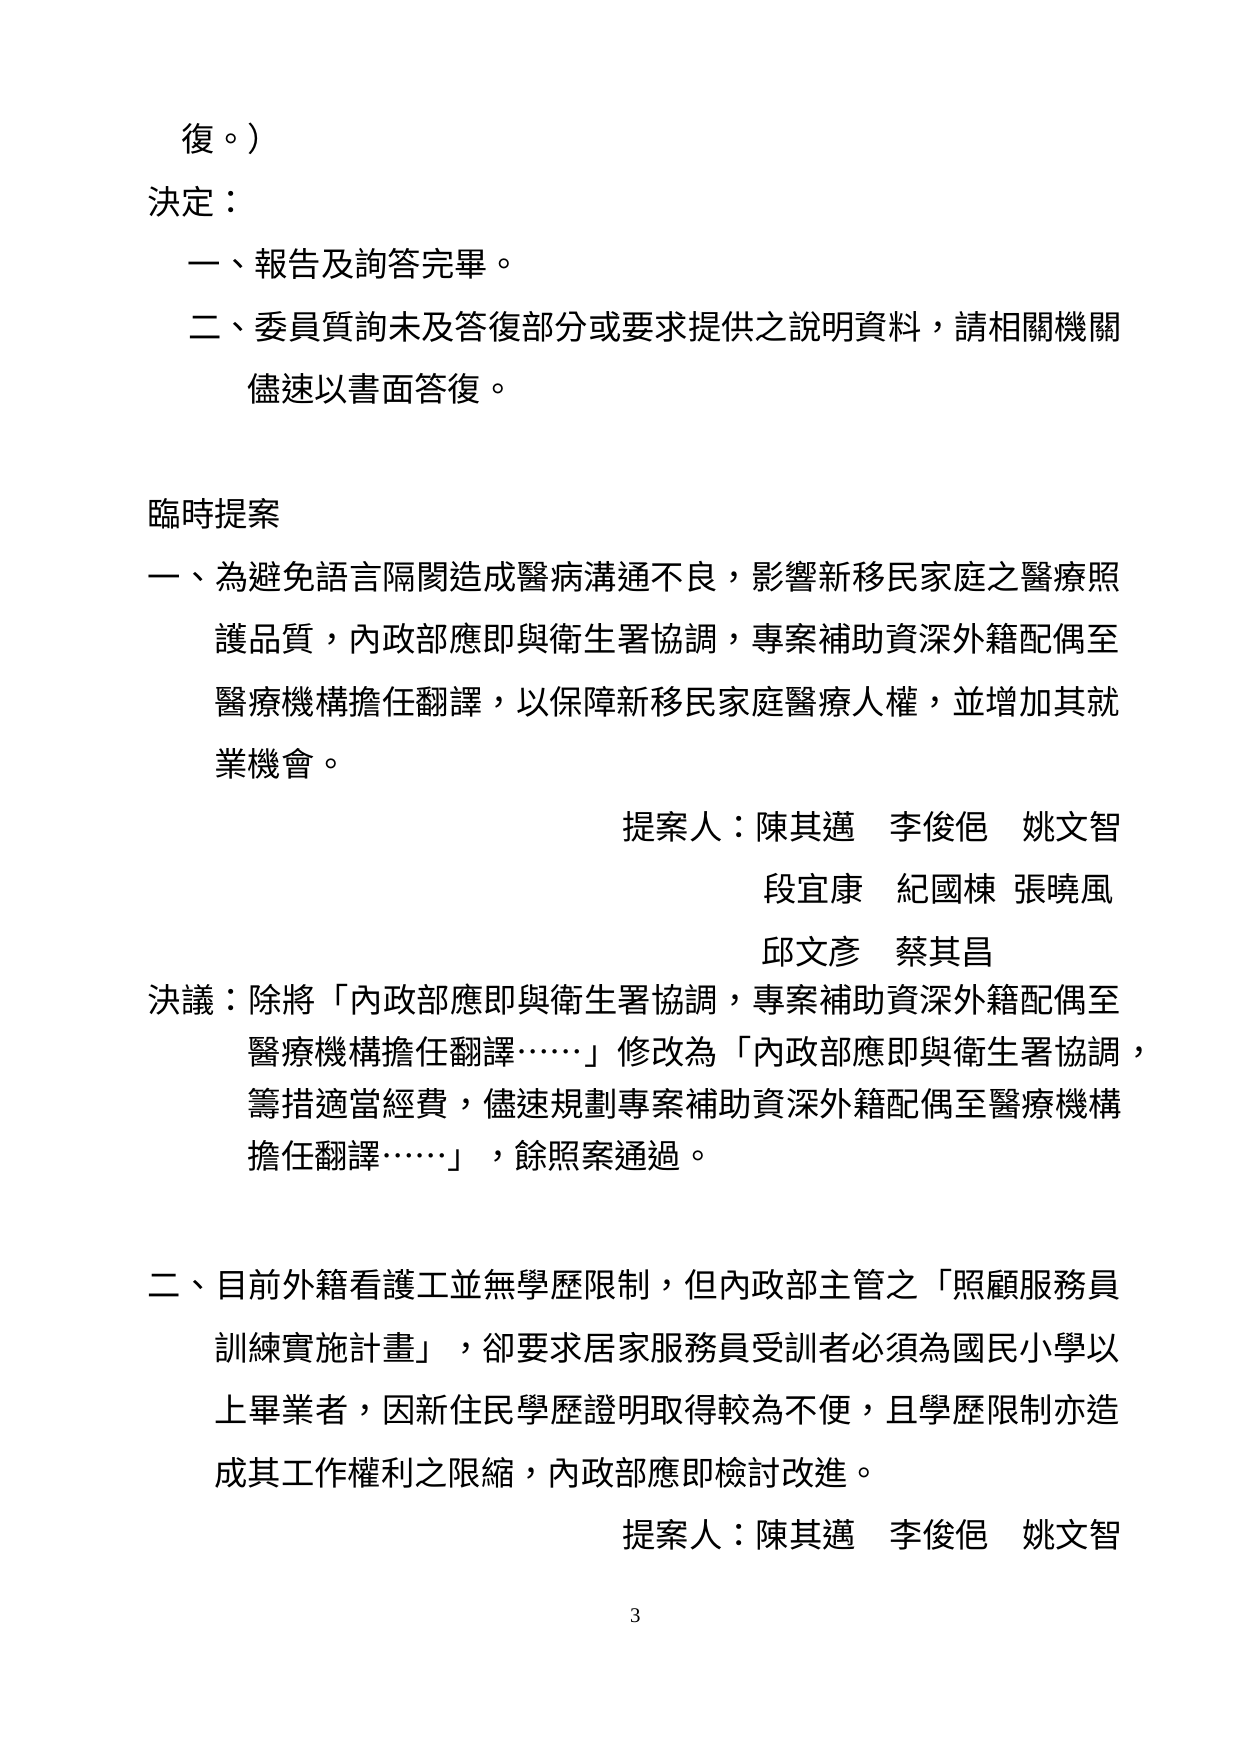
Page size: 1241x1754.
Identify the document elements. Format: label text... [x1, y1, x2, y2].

text 一、為避免語言隔閡造成醫病溝通不良，影響新移民家庭之醫療照護品質，內政部應即與衛生署協調，專案補助資深外籍配偶至醫療機構擔任翻譯，以保障新移民家庭醫療人權，並增加其就業機會。 [148, 533, 1122, 783]
text 二、目前外籍看護工並無學歷限制，但內政部主管之「照顧服務員訓練實施計畫」，卻要求居家服務員受訓者必須為國民小學以上畢業者，因新住民學歷證明取得較為不便，且學歷限制亦造成其工作權利之限縮，內政部應即檢討改進。 [148, 1241, 1122, 1491]
text 二、委員質詢未及答復部分或要求提供之說明資料，請相關機關儘速以書面答復。 [148, 283, 1122, 408]
text 提案人：陳其邁 李俊俋 姚文智 [223, 1491, 1122, 1554]
text 提案人：陳其邁 李俊俋 姚文智 [223, 783, 1122, 846]
text 決定： [148, 158, 1122, 221]
text 邱文彥 蔡其昌 [223, 908, 1122, 971]
text 決議：除將「內政部應即與衛生署協調，專案補助資深外籍配偶至醫療機構擔任翻譯……」修改為「內政部應即與衛生署協調，籌措適當經費，儘速規劃專案補助資深外籍配偶至醫療機構擔任翻譯……」，餘照案通過。 [148, 971, 1122, 1179]
text 一、報告及詢答完畢。 [148, 221, 1122, 283]
text 段宜康 紀國棟 張曉風 [223, 846, 1122, 908]
text 復。） [148, 96, 1122, 158]
text 臨時提案 [148, 471, 1122, 533]
